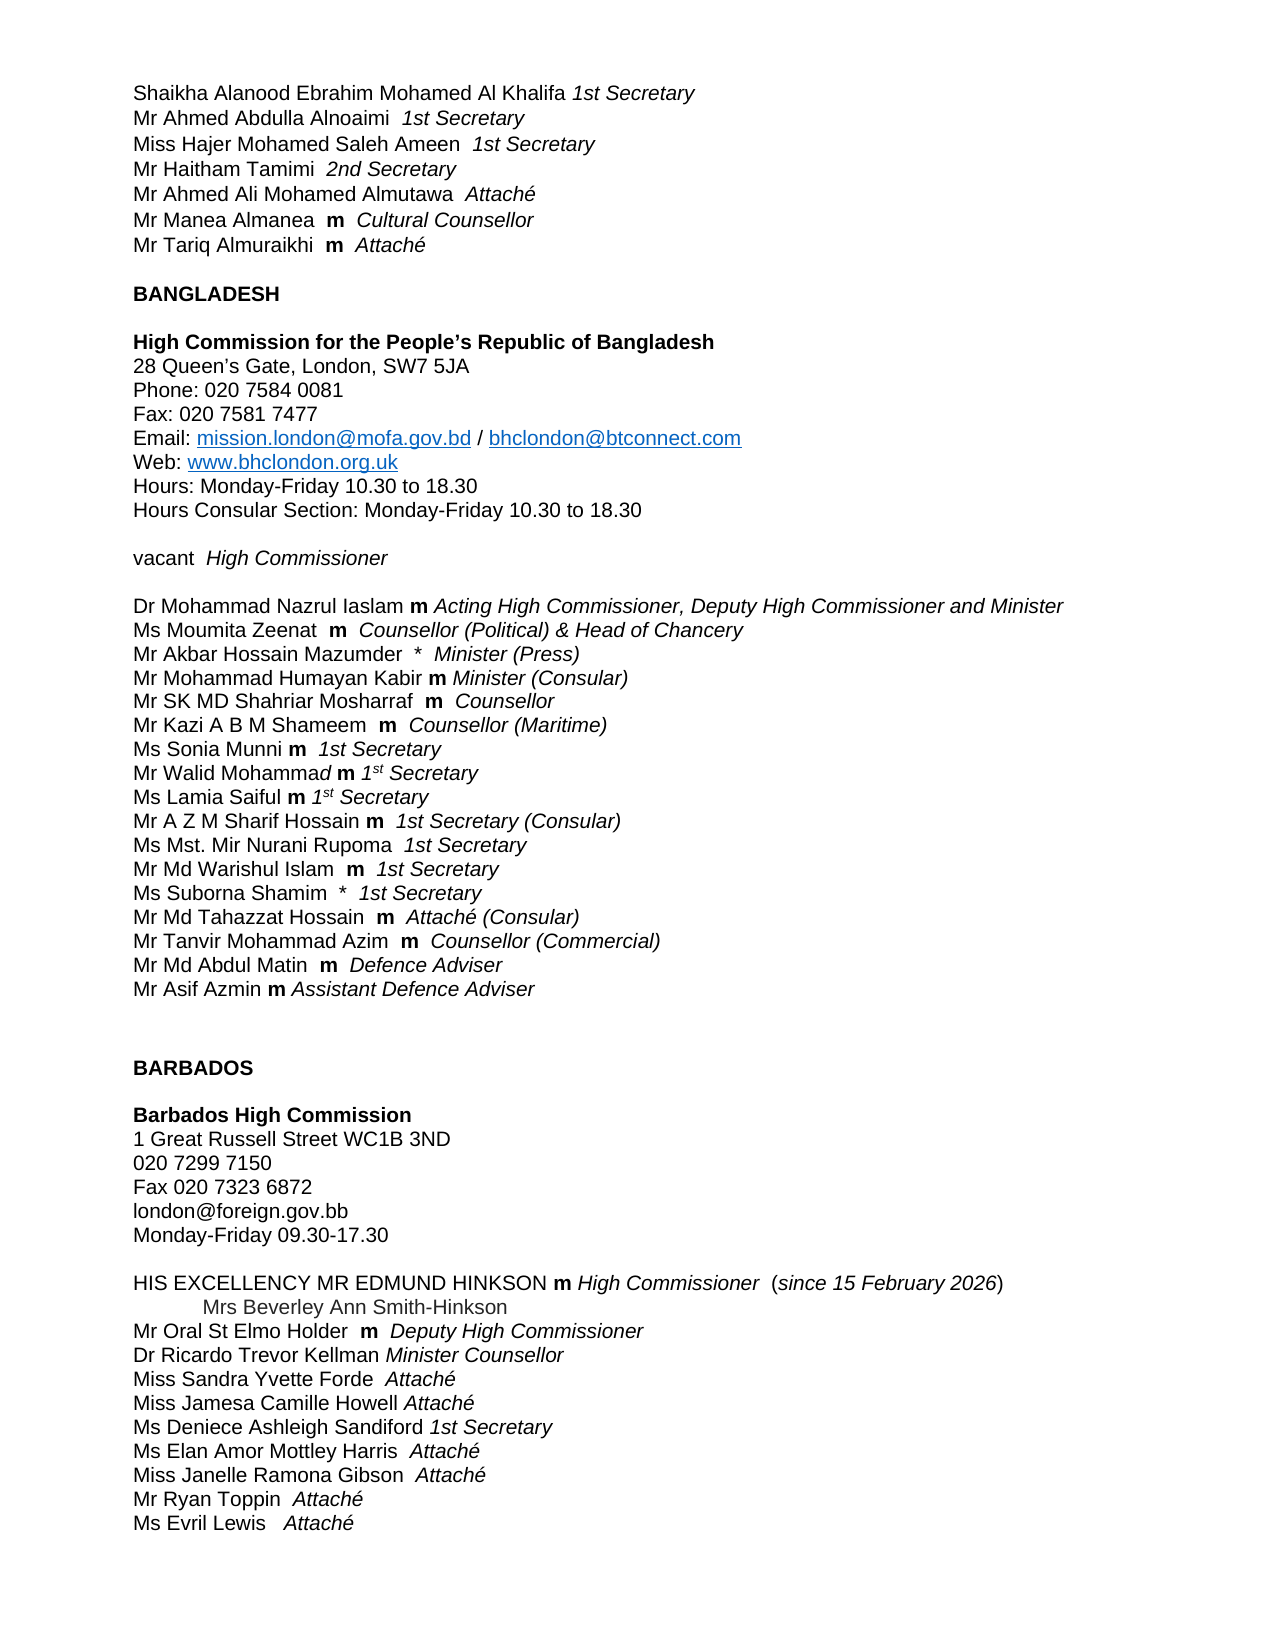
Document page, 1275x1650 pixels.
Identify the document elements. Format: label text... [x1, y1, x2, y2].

text Mr SK MD Shahriar Mosharraf m Counsellor [133, 689, 1181, 713]
text Mr Ahmed Abdulla Alnoaimi 1st Secretary [133, 106, 1181, 130]
text Web: www.bhclondon.org.uk [133, 450, 1181, 474]
text Monday-Friday 09.30-17.30 [133, 1223, 1181, 1247]
text Mr Md Warishul Islam m 1st Secretary [133, 857, 1181, 881]
text Ms Mst. Mir Nurani Rupoma 1st Secretary [133, 833, 1181, 857]
text BARBADOS [133, 1055, 1181, 1079]
text Phone: 020 7584 0081 [133, 378, 1181, 402]
text Mr Md Tahazzat Hossain m Attaché (Consular) [133, 905, 1181, 929]
text vacant High Commissioner [133, 546, 1181, 569]
text Ms Elan Amor Mottley Harris Attaché [133, 1439, 1181, 1463]
text Hours Consular Section: Monday-Friday 10.30 to 18.30 [133, 498, 1181, 522]
text london@foreign.gov.bb [133, 1199, 1181, 1223]
text 020 7299 7150 [133, 1151, 1181, 1175]
text Ms Sonia Munni m 1st Secretary [133, 737, 1181, 761]
text Mrs Beverley Ann Smith-Hinkson [133, 1295, 1181, 1319]
text Ms Suborna Shamim * 1st Secretary [133, 881, 1181, 905]
text Hours: Monday-Friday 10.30 to 18.30 [133, 474, 1181, 498]
text Miss Jamesa Camille Howell Attaché [133, 1391, 1181, 1415]
text Mr Ahmed Ali Mohamed Almutawa Attaché [133, 182, 1181, 206]
text Mr Tanvir Mohammad Azim m Counsellor (Commercial) [133, 929, 1181, 953]
text Mr Asif Azmin m Assistant Defence Adviser [133, 977, 1181, 1001]
text Fax: 020 7581 7477 [133, 402, 1181, 426]
text Mr Md Abdul Matin m Defence Adviser [133, 953, 1181, 977]
text Mr Kazi A B M Shameem m Counsellor (Maritime) [133, 713, 1181, 737]
text Mr Haitham Tamimi 2nd Secretary [133, 157, 1181, 181]
text Ms Evril Lewis Attaché [133, 1511, 1181, 1534]
text Mr Walid Mohammad m 1st Secretary [133, 761, 1181, 785]
text Ms Moumita Zeenat m Counsellor (Political) & Head of Chancery [133, 617, 1181, 641]
text Miss Hajer Mohamed Saleh Ameen 1st Secretary [133, 132, 1181, 156]
text Mr Mohammad Humayan Kabir m Minister (Consular) [133, 665, 1181, 689]
text Mr Manea Almanea m Cultural Counsellor [133, 207, 1181, 231]
text Email: mission.london@mofa.gov.bd / bhclondon@btconnect.com [133, 426, 1181, 450]
text High Commission for the People’s Republic of Bangladesh [133, 330, 1181, 354]
text Shaikha Alanood Ebrahim Mohamed Al Khalifa 1st Secretary [133, 81, 1181, 105]
text BANGLADESH [133, 282, 1181, 306]
text Ms Lamia Saiful m 1st Secretary [133, 785, 1181, 809]
text Fax 020 7323 6872 [133, 1175, 1181, 1199]
text Mr Akbar Hossain Mazumder * Minister (Press) [133, 641, 1181, 665]
text 28 Queen’s Gate, London, SW7 5JA [133, 354, 1181, 378]
text 1 Great Russell Street WC1B 3ND [133, 1127, 1181, 1151]
text Miss Janelle Ramona Gibson Attaché [133, 1463, 1181, 1487]
text Mr Ryan Toppin Attaché [133, 1487, 1181, 1511]
text Mr Tariq Almuraikhi m Attaché [133, 233, 1181, 257]
text Ms Deniece Ashleigh Sandiford 1st Secretary [133, 1415, 1181, 1439]
text Miss Sandra Yvette Forde Attaché [133, 1367, 1181, 1391]
text Mr Oral St Elmo Holder m Deputy High Commissioner [133, 1319, 1181, 1343]
text Barbados High Commission [133, 1103, 1181, 1127]
text Mr A Z M Sharif Hossain m 1st Secretary (Consular) [133, 809, 1181, 833]
text Dr Ricardo Trevor Kellman Minister Counsellor [133, 1343, 1181, 1367]
text HIS EXCELLENCY MR EDMUND HINKSON m High Commissioner (since 15 February 2026) [133, 1271, 1181, 1295]
text Dr Mohammad Nazrul Iaslam m Acting High Commissioner, Deputy High Commissioner and Minister [133, 593, 1181, 617]
